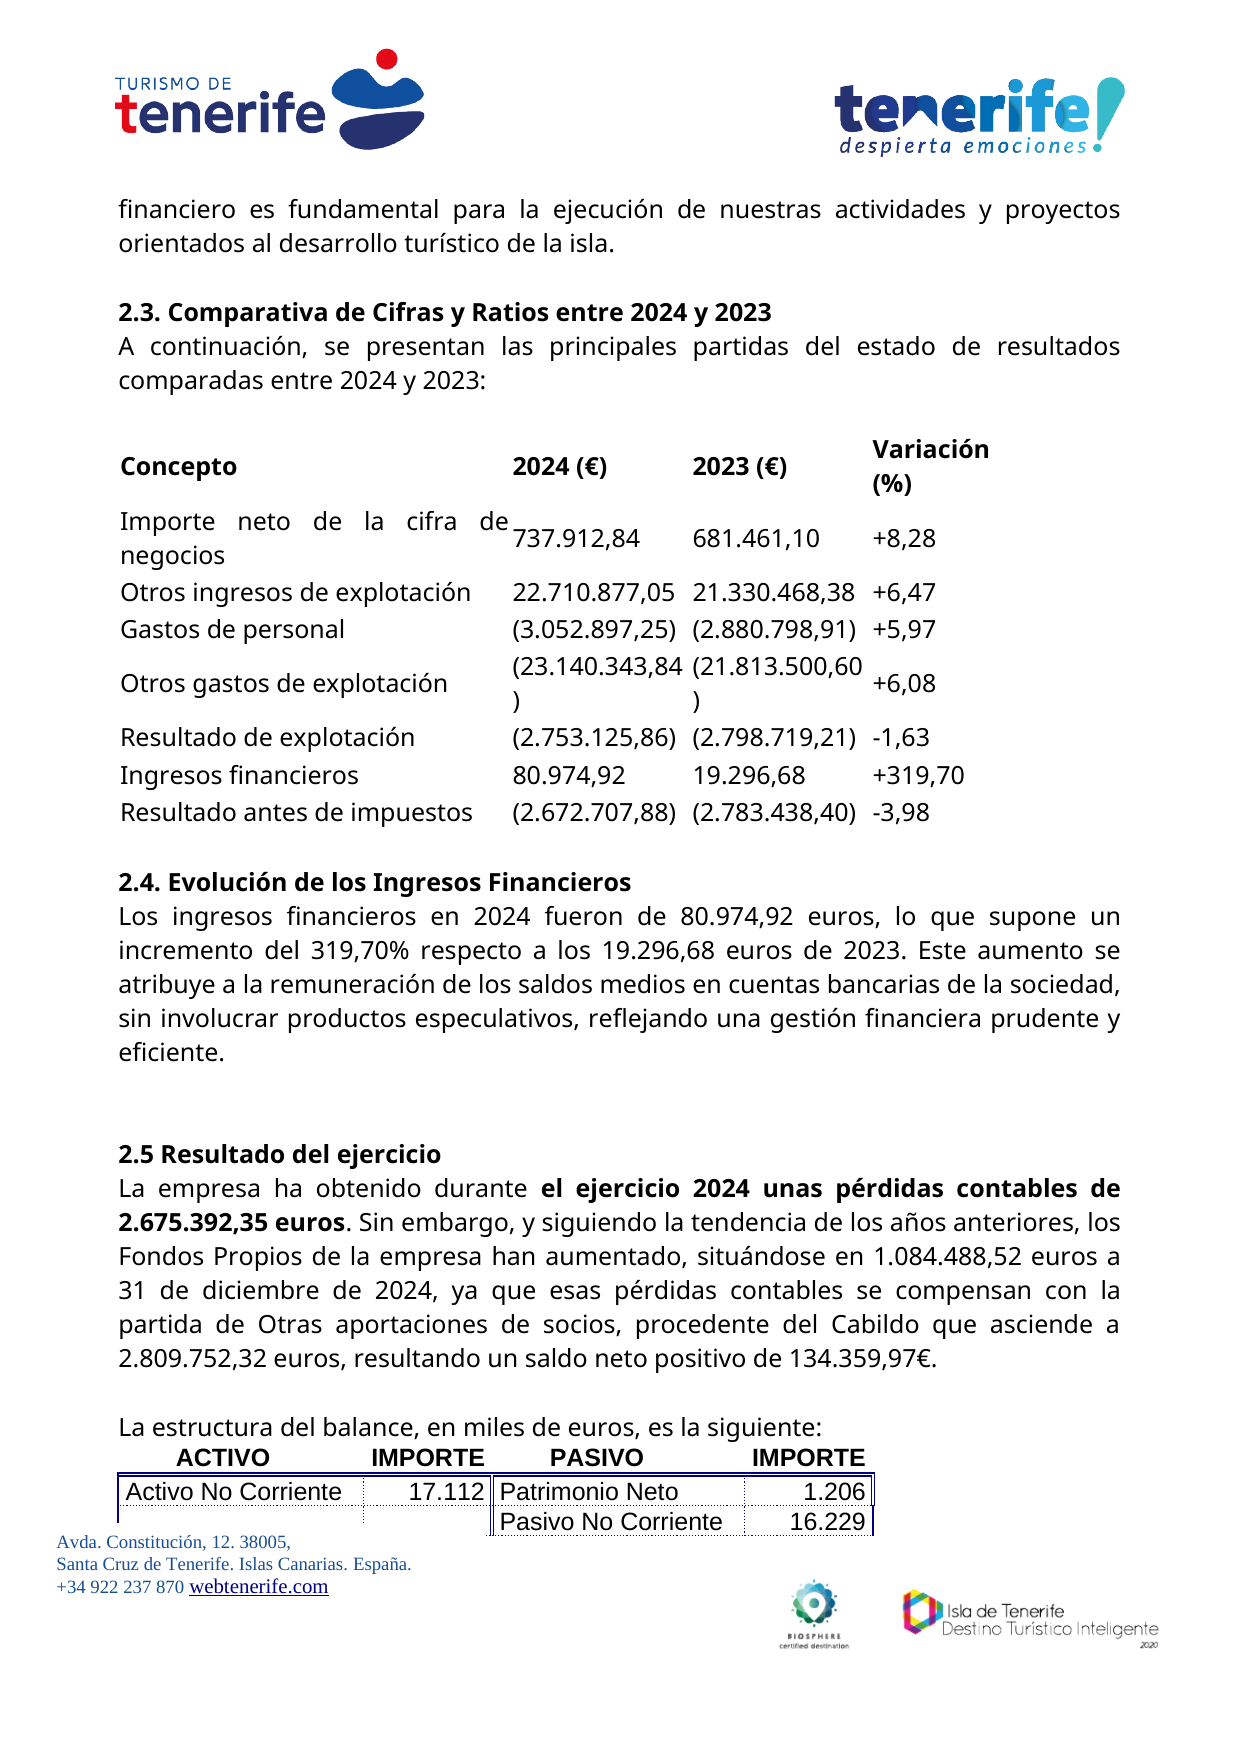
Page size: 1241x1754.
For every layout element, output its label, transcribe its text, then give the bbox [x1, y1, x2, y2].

table_cell 1.206 [744, 1477, 871, 1505]
text 2.4. Evolución de los Ingresos Financieros [118, 864, 1122, 898]
table_cell Importe neto de la cifra de negocios [118, 502, 511, 573]
table_cell +6,08 [871, 647, 1037, 718]
table_cell Otros ingresos de explotación [118, 573, 511, 610]
table_cell 681.461,10 [691, 502, 871, 573]
table_header PASIVO [492, 1443, 744, 1472]
table_cell (2.783.438,40) [691, 793, 871, 830]
table_cell 80.974,92 [511, 756, 691, 793]
table_cell +8,28 [871, 502, 1037, 573]
text A continuación, se presentan las principales partidas del estado de resultados comparadas entre 2024 y 2023: [118, 328, 1122, 396]
table_cell Ingresos financieros [118, 756, 511, 793]
text La estructura del balance, en miles de euros, es la siguiente: [118, 1409, 1122, 1443]
text financiero es fundamental para la ejecución de nuestras actividades y proyectos orientados al desarrollo turístico de la isla. [118, 192, 1122, 260]
table_cell +319,70 [871, 756, 1037, 793]
table_cell 21.330.468,38 [691, 573, 871, 610]
table_cell (23.140.343,84) [511, 647, 691, 718]
table_cell 16.229 [744, 1505, 872, 1535]
table_header 2023 (€) [691, 430, 871, 502]
table_header ACTIVO [118, 1443, 363, 1472]
text 2.5 Resultado del ejercicio [118, 1137, 1122, 1171]
text Los ingresos financieros en 2024 fueron de 80.974,92 euros, lo que supone un incremento del 319,70% respecto a los 19.296,68 euros de 2023. Este aumento se atribuye a la remuneración de los saldos medios en cuentas bancarias de la sociedad, sin involucrar productos especulativos, reflejando una gestión financiera prudente y eficiente. [118, 898, 1122, 1068]
table_cell -3,98 [871, 793, 1037, 830]
table_cell 737.912,84 [511, 502, 691, 573]
table_cell 19.296,68 [691, 756, 871, 793]
table_header Variación (%) [871, 430, 1037, 502]
table_cell Resultado antes de impuestos [118, 793, 511, 830]
table_cell (2.880.798,91) [691, 610, 871, 647]
table_cell (2.753.125,86) [511, 719, 691, 756]
table_cell Activo No Corriente [119, 1477, 363, 1505]
text La empresa ha obtenido durante el ejercicio 2024 unas pérdidas contables de 2.675.392,35 euros. Sin embargo, y siguiendo la tendencia de los años anteriores, los Fondos Propios de la empresa han aumentado, situándose en 1.084.488,52 euros a 31 de diciembre de 2024, ya que esas pérdidas contables se compensan con la partida de Otras aportaciones de socios, procedente del Cabildo que asciende a 2.809.752,32 euros, resultando un saldo neto positivo de 134.359,97€. [118, 1171, 1122, 1375]
table_cell (2.672.707,88) [511, 793, 691, 830]
table_cell Resultado de explotación [118, 719, 511, 756]
table_header 2024 (€) [511, 430, 691, 502]
table_header Concepto [118, 430, 511, 502]
table_cell Patrimonio Neto [494, 1477, 744, 1505]
text 2.3. Comparativa de Cifras y Ratios entre 2024 y 2023 [118, 294, 1122, 328]
table_cell +5,97 [871, 610, 1037, 647]
table_cell 17.112 [364, 1477, 490, 1505]
table_cell Otros gastos de explotación [118, 647, 511, 718]
table_header IMPORTE [364, 1443, 492, 1472]
table_cell [364, 1505, 490, 1535]
table_cell Gastos de personal [118, 610, 511, 647]
table_header IMPORTE [744, 1443, 873, 1472]
table_cell (21.813.500,60) [691, 647, 871, 718]
table_cell [119, 1505, 363, 1523]
table_cell (2.798.719,21) [691, 719, 871, 756]
table_cell -1,63 [871, 719, 1037, 756]
table_cell Pasivo No Corriente [494, 1505, 744, 1535]
table_cell +6,47 [871, 573, 1037, 610]
table_cell (3.052.897,25) [511, 610, 691, 647]
table_cell 22.710.877,05 [511, 573, 691, 610]
